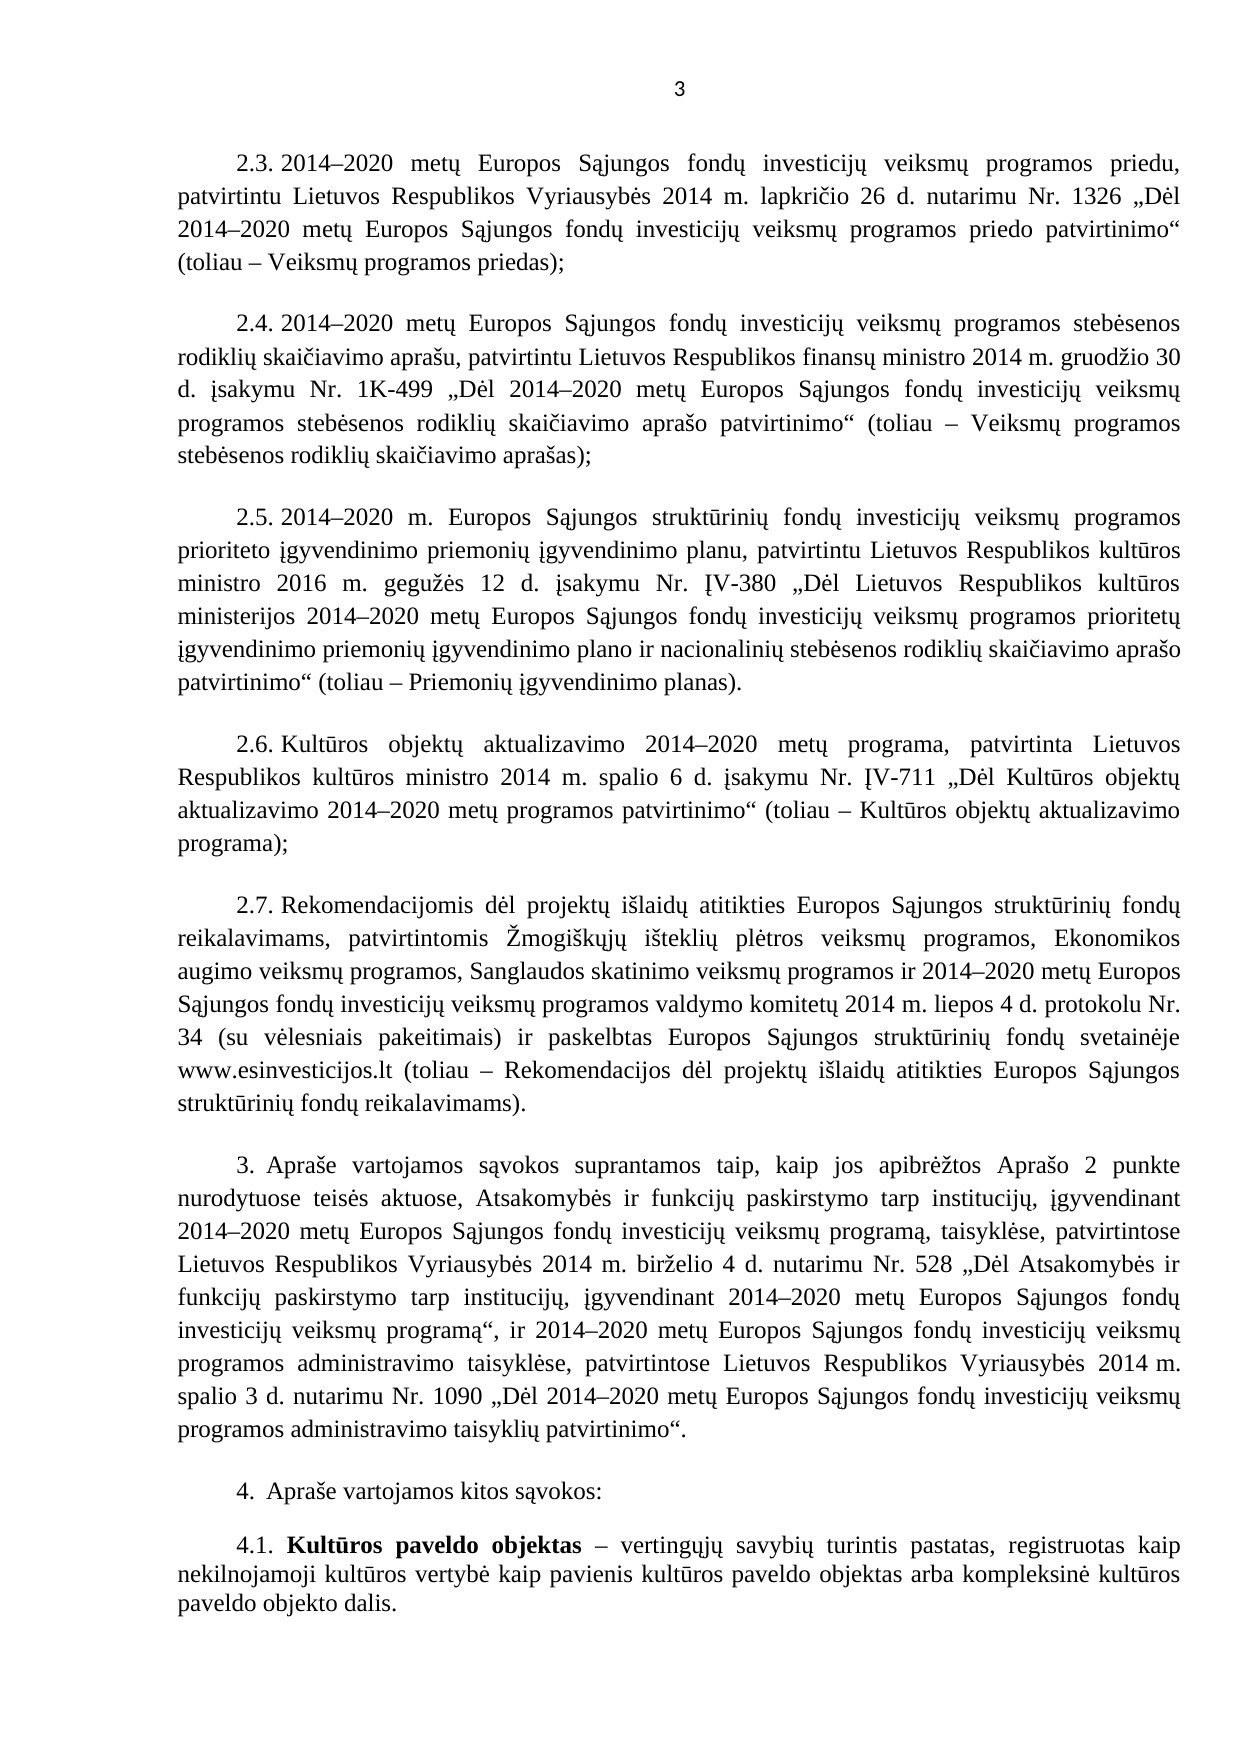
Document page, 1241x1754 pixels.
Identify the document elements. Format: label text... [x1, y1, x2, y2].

text 3. Apraše vartojamos sąvokos suprantamos taip, kaip jos apibrėžtos Aprašo 2 punkte nurodytuose teisės aktuose, Atsakomybės ir funkcijų paskirstymo tarp institucijų, įgyvendinant 2014–2020 metų Europos Sąjungos fondų investicijų veiksmų programą, taisyklėse, patvirtintose Lietuvos Respublikos Vyriausybės 2014 m. birželio 4 d. nutarimu Nr. 528 „Dėl Atsakomybės ir funkcijų paskirstymo tarp institucijų, įgyvendinant 2014–2020 metų Europos Sąjungos fondų investicijų veiksmų programą“, ir 2014–2020 metų Europos Sąjungos fondų investicijų veiksmų programos administravimo taisyklėse, patvirtintose Lietuvos Respublikos Vyriausybės 2014 m. spalio 3 d. nutarimu Nr. 1090 „Dėl 2014–2020 metų Europos Sąjungos fondų investicijų veiksmų programos administravimo taisyklių patvirtinimo“. [177, 1150, 1181, 1443]
text 2.4. 2014–2020 metų Europos Sąjungos fondų investicijų veiksmų programos stebėsenos rodiklių skaičiavimo aprašu, patvirtintu Lietuvos Respublikos finansų ministro 2014 m. gruodžio 30 d. įsakymu Nr. 1K-499 „Dėl 2014–2020 metų Europos Sąjungos fondų investicijų veiksmų programos stebėsenos rodiklių skaičiavimo aprašo patvirtinimo“ (toliau – Veiksmų programos stebėsenos rodiklių skaičiavimo aprašas); [177, 308, 1181, 469]
text 2.6. Kultūros objektų aktualizavimo 2014–2020 metų programa, patvirtinta Lietuvos Respublikos kultūros ministro 2014 m. spalio 6 d. įsakymu Nr. ĮV-711 „Dėl Kultūros objektų aktualizavimo 2014–2020 metų programos patvirtinimo“ (toliau – Kultūros objektų aktualizavimo programa); [177, 729, 1181, 857]
text 4.1. Kultūros paveldo objektas – vertingųjų savybių turintis pastatas, registruotas kaip nekilnojamoji kultūros vertybė kaip pavienis kultūros paveldo objektas arba kompleksinė kultūros paveldo objekto dalis. [177, 1531, 1181, 1617]
text 2.7. Rekomendacijomis dėl projektų išlaidų atitikties Europos Sąjungos struktūrinių fondų reikalavimams, patvirtintomis Žmogiškųjų išteklių plėtros veiksmų programos, Ekonomikos augimo veiksmų programos, Sanglaudos skatinimo veiksmų programos ir 2014–2020 metų Europos Sąjungos fondų investicijų veiksmų programos valdymo komitetų 2014 m. liepos 4 d. protokolu Nr. 34 (su vėlesniais pakeitimais) ir paskelbtas Europos Sąjungos struktūrinių fondų svetainėje www.esinvesticijos.lt (toliau – Rekomendacijos dėl projektų išlaidų atitikties Europos Sąjungos struktūrinių fondų reikalavimams). [177, 890, 1181, 1117]
text 4. Apraše vartojamos kitos sąvokos: [177, 1476, 1181, 1505]
text 2.3. 2014–2020 metų Europos Sąjungos fondų investicijų veiksmų programos priedu, patvirtintu Lietuvos Respublikos Vyriausybės 2014 m. lapkričio 26 d. nutarimu Nr. 1326 „Dėl 2014–2020 metų Europos Sąjungos fondų investicijų veiksmų programos priedo patvirtinimo“ (toliau – Veiksmų programos priedas); [177, 148, 1181, 276]
text 2.5. 2014–2020 m. Europos Sąjungos struktūrinių fondų investicijų veiksmų programos prioriteto įgyvendinimo priemonių įgyvendinimo planu, patvirtintu Lietuvos Respublikos kultūros ministro 2016 m. gegužės 12 d. įsakymu Nr. ĮV-380 „Dėl Lietuvos Respublikos kultūros ministerijos 2014–2020 metų Europos Sąjungos fondų investicijų veiksmų programos prioritetų įgyvendinimo priemonių įgyvendinimo plano ir nacionalinių stebėsenos rodiklių skaičiavimo aprašo patvirtinimo“ (toliau – Priemonių įgyvendinimo planas). [177, 502, 1181, 696]
